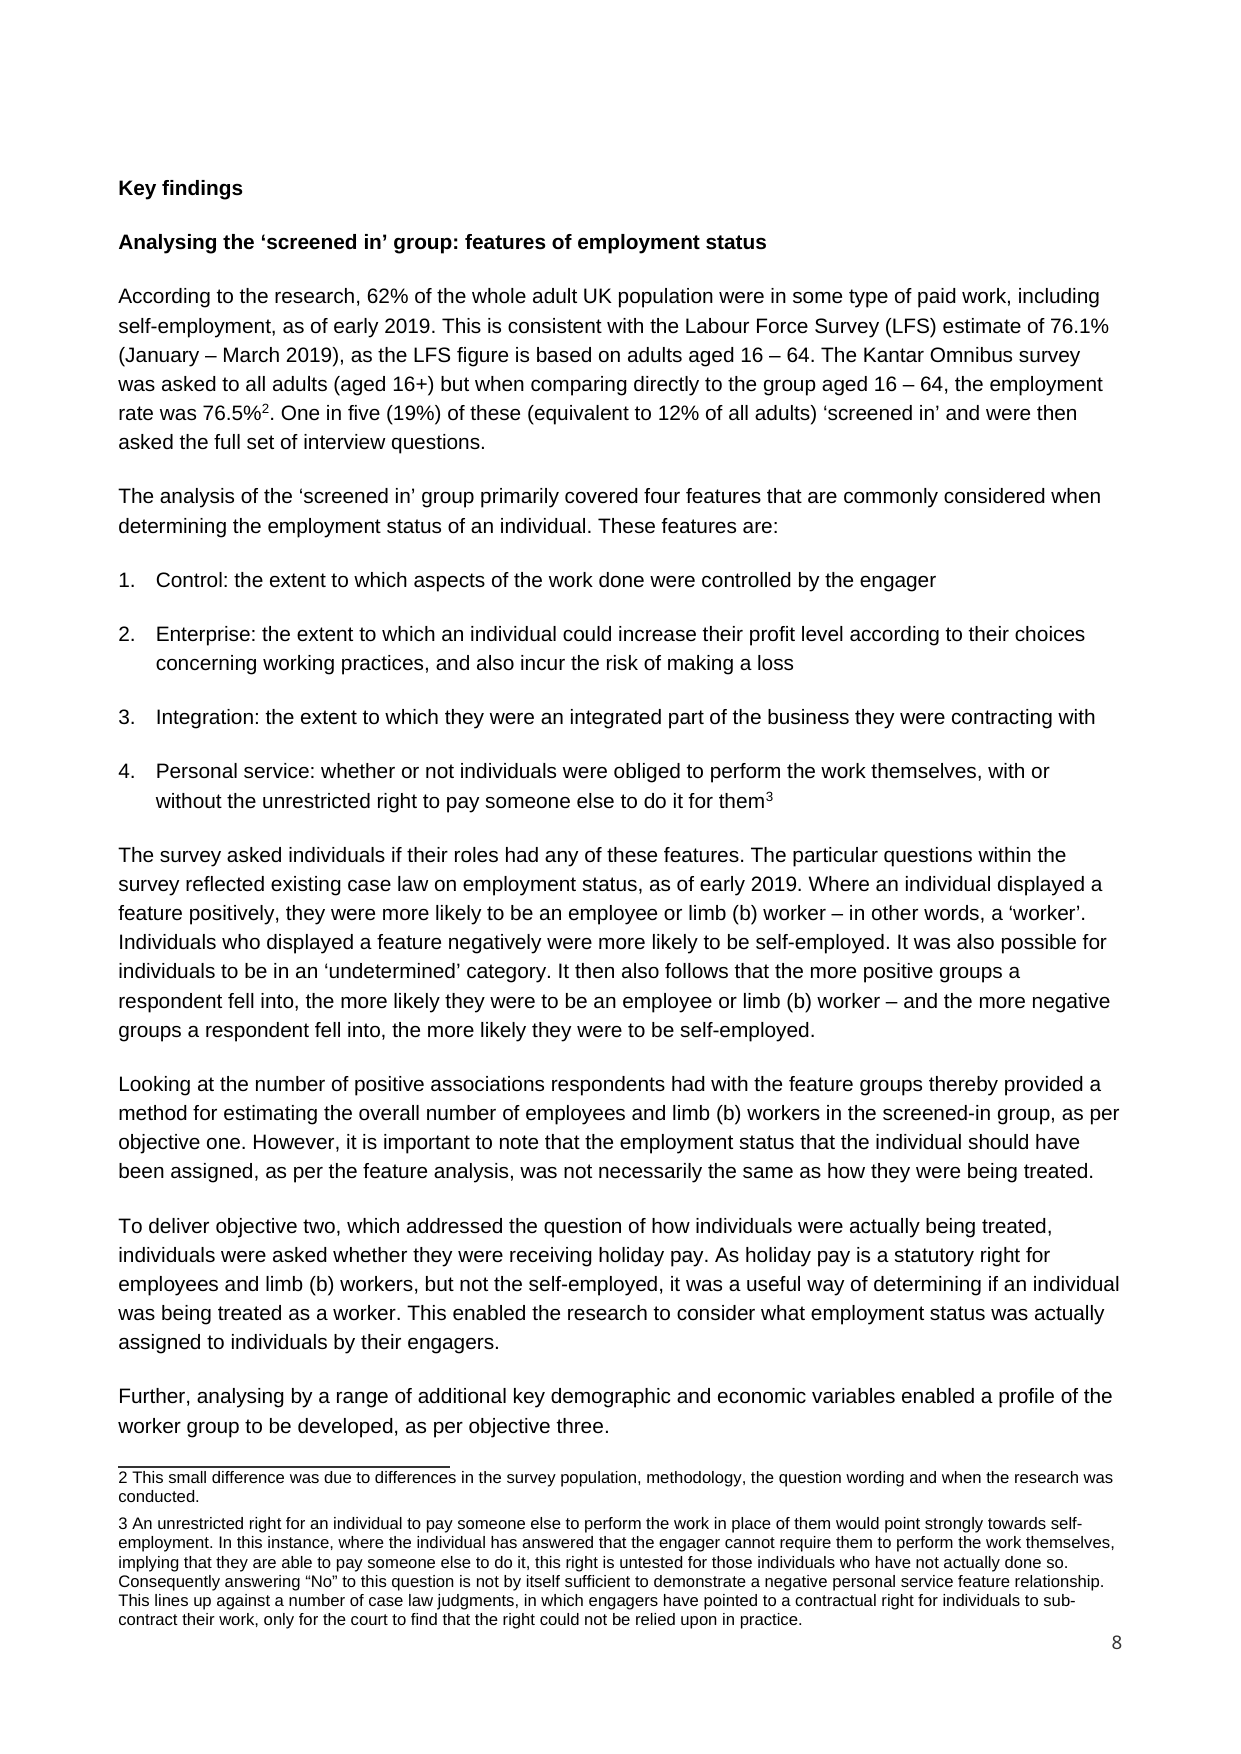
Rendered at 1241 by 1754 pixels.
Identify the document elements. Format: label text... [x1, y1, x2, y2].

list Personal service: whether or not individuals were obliged to perform the work themselves, with or without the unrestricted right to pay someone else to do it for them [118, 756, 1122, 814]
list An unrestricted right for an individual to pay someone else to perform the work in place of them would point strongly towards self-employment. In this instance, where the individual has answered that the engager cannot require them to perform the work themselves, implying that they are able to pay someone else to do it, this right is untested for those individuals who have not actually done so. Consequently answering “No” to this question is not by itself sufficient to demonstrate a negative personal service feature relationship. This lines up against a number of case law judgments, in which engagers have pointed to a contractual right for individuals to sub-contract their work, only for the court to find that the right could not be relied upon in practice. [118, 1514, 1122, 1629]
text The analysis of the ‘screened in’ group primarily covered four features that are commonly considered when determining the employment status of an individual. These features are: [118, 481, 1122, 539]
subtitle Analysing the ‘screened in’ group: features of employment status [118, 226, 1122, 256]
subtitle Key findings [118, 172, 1122, 201]
text According to the research, 62% of the whole adult UK population were in some type of paid work, including self-employment, as of early 2019. This is consistent with the Labour Force Survey (LFS) estimate of 76.1% (January – March 2019), as the LFS figure is based on adults aged 16 – 64. The Kantar Omnibus survey was asked to all adults (aged 16+) but when comparing directly to the group aged 16 – 64, the employment rate was 76.5%. One in five (19%) of these (equivalent to 12% of all adults) ‘screened in’ and were then asked the full set of interview questions. [118, 281, 1122, 456]
text Looking at the number of positive associations respondents had with the feature groups thereby provided a method for estimating the overall number of employees and limb (b) workers in the screened-in group, as per objective one. However, it is important to note that the employment status that the individual should have been assigned, as per the feature analysis, was not necessarily the same as how they were being treated. [118, 1068, 1122, 1185]
list Control: the extent to which aspects of the work done were controlled by the engager [118, 564, 1122, 593]
text Further, analysing by a range of additional key demographic and economic variables enabled a profile of the worker group to be developed, as per objective three. [118, 1381, 1122, 1439]
text To deliver objective two, which addressed the question of how individuals were actually being treated, individuals were asked whether they were receiving holiday pay. As holiday pay is a statutory right for employees and limb (b) workers, but not the self-employed, it was a useful way of determining if an individual was being treated as a worker. This enabled the research to consider what employment status was actually assigned to individuals by their engagers. [118, 1210, 1122, 1356]
text The survey asked individuals if their roles had any of these features. The particular questions within the survey reflected existing case law on employment status, as of early 2019. Where an individual displayed a feature positively, they were more likely to be an employee or limb (b) worker – in other words, a ‘worker’. Individuals who displayed a feature negatively were more likely to be self-employed. It was also possible for individuals to be in an ‘undetermined’ category. It then also follows that the more positive groups a respondent fell into, the more likely they were to be an employee or limb (b) worker – and the more negative groups a respondent fell into, the more likely they were to be self-employed. [118, 839, 1122, 1043]
list Integration: the extent to which they were an integrated part of the business they were contracting with [118, 701, 1122, 731]
list Enterprise: the extent to which an individual could increase their profit level according to their choices concerning working practices, and also incur the risk of making a loss [118, 618, 1122, 676]
text This small difference was due to differences in the survey population, methodology, the question wording and when the research was conducted. [118, 1467, 1122, 1506]
